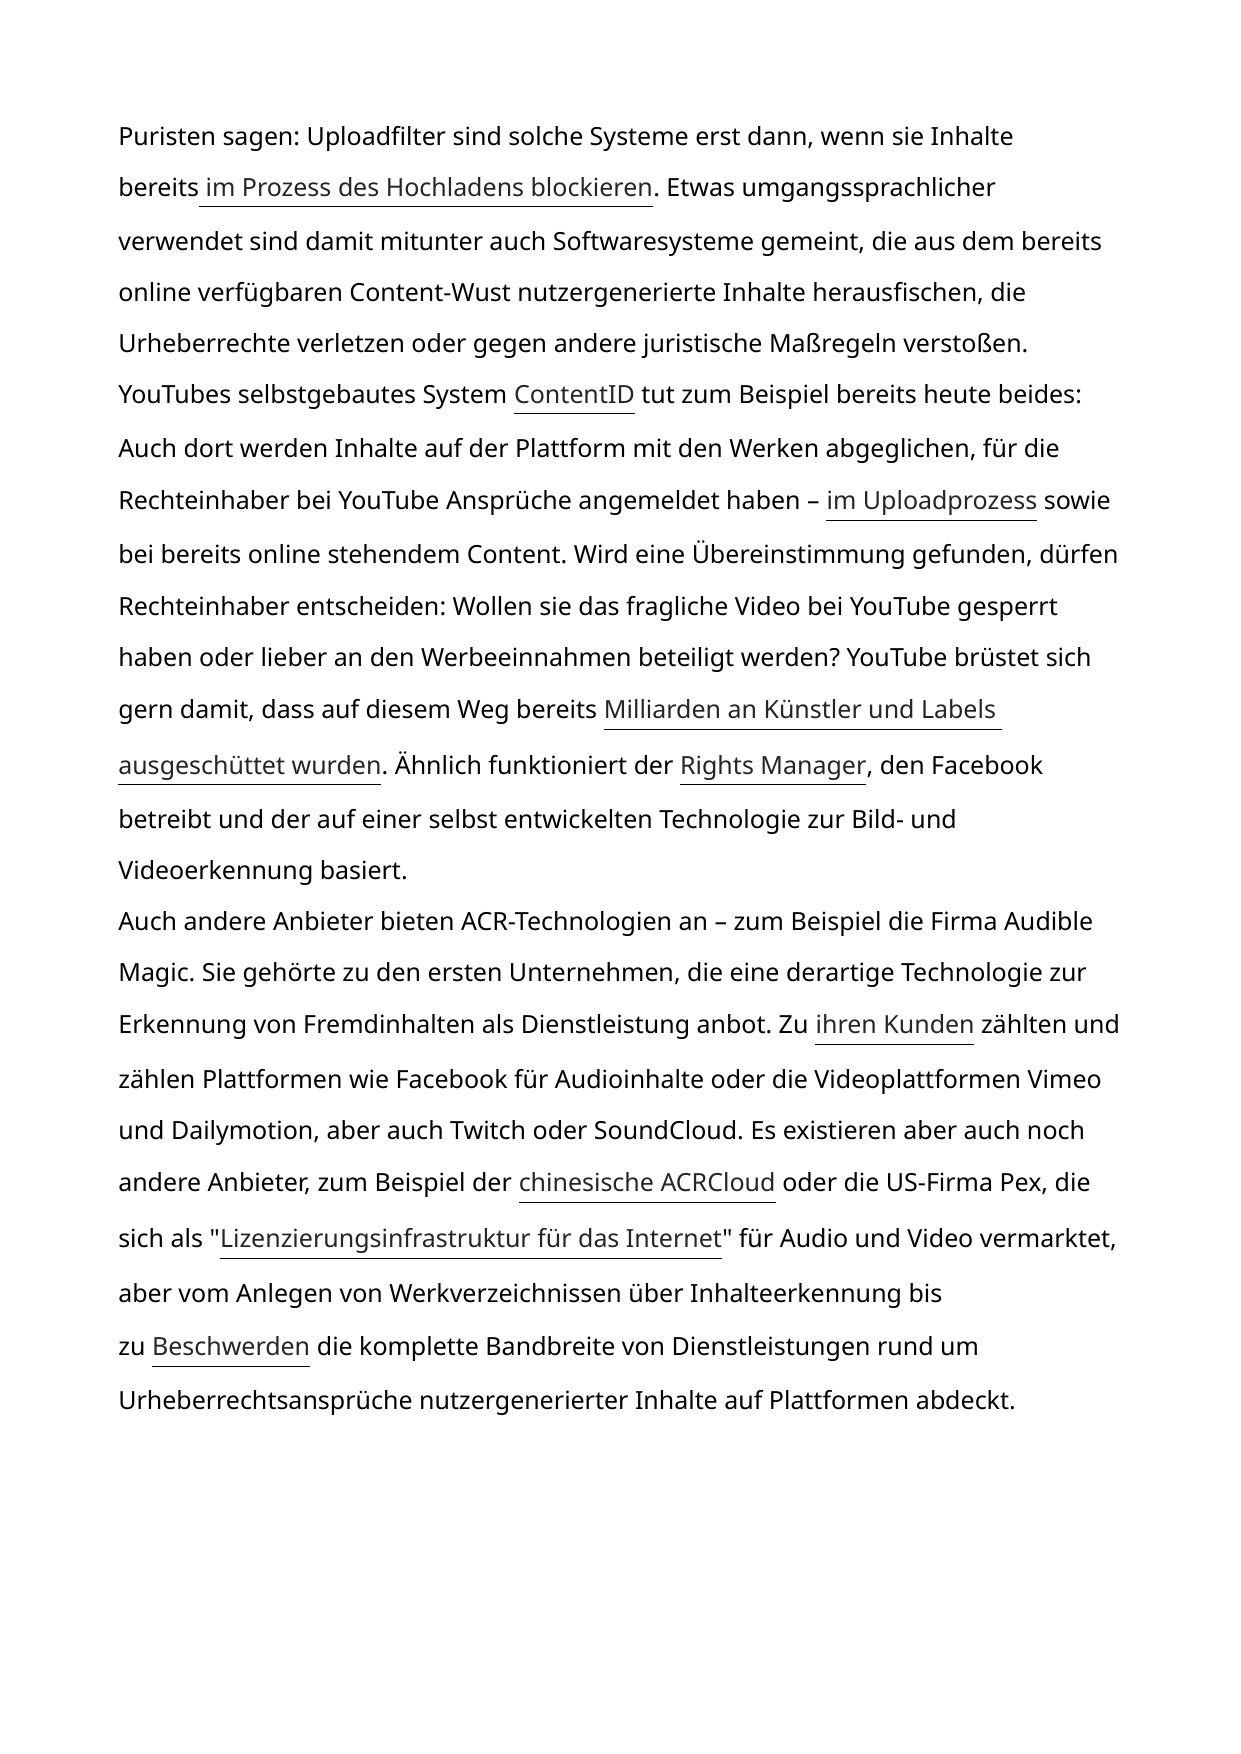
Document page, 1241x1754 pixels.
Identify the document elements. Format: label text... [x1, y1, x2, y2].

text YouTubes selbstgebautes System ContentID tut zum Beispiel bereits heute beides: Auch dort werden Inhalte auf der Plattform mit den Werken abgeglichen, für die Rechteinhaber bei YouTube Ansprüche angemeldet haben – im Uploadprozess sowie bei bereits online stehendem Content. Wird eine Übereinstimmung gefunden, dürfen Rechteinhaber entscheiden: Wollen sie das fragliche Video bei YouTube gesperrt haben oder lieber an den Werbeeinnahmen beteiligt werden? YouTube brüstet sich gern damit, dass auf diesem Weg bereits Milliarden an Künstler und Labels ausgeschüttet wurden. Ähnlich funktioniert der Rights Manager, den Facebook betreibt und der auf einer selbst entwickelten Technologie zur Bild- und Videoerkennung basiert. [118, 376, 1122, 887]
text Puristen sagen: Uploadfilter sind solche Systeme erst dann, wenn sie Inhalte bereits im Prozess des Hochladens blockieren. Etwas umgangssprachlicher verwendet sind damit mitunter auch Softwaresysteme gemeint, die aus dem bereits online verfügbaren Content-Wust nutzergenerierte Inhalte herausfischen, die Urheberrechte verletzen oder gegen andere juristische Maßregeln verstoßen. [118, 118, 1122, 359]
text Auch andere Anbieter bieten ACR-Technologien an – zum Beispiel die Firma Audible Magic. Sie gehörte zu den ersten Unternehmen, die eine derartige Technologie zur Erkennung von Fremdinhalten als Dienstleistung anbot. Zu ihren Kunden zählten und zählen Plattformen wie Facebook für Audioinhalte oder die Videoplattformen Vimeo und Dailymotion, aber auch Twitch oder SoundCloud. Es existieren aber auch noch andere Anbieter, zum Beispiel der chinesische ACRCloud oder die US-Firma Pex, die sich als "Lizenzierungsinfrastruktur für das Internet" für Audio und Video vermarktet, aber vom Anlegen von Werkverzeichnissen über Inhalteerkennung bis zu Beschwerden die komplette Bandbreite von Dienstleistungen rund um Urheberrechtsansprüche nutzergenerierter Inhalte auf Plattformen abdeckt. [118, 903, 1122, 1417]
